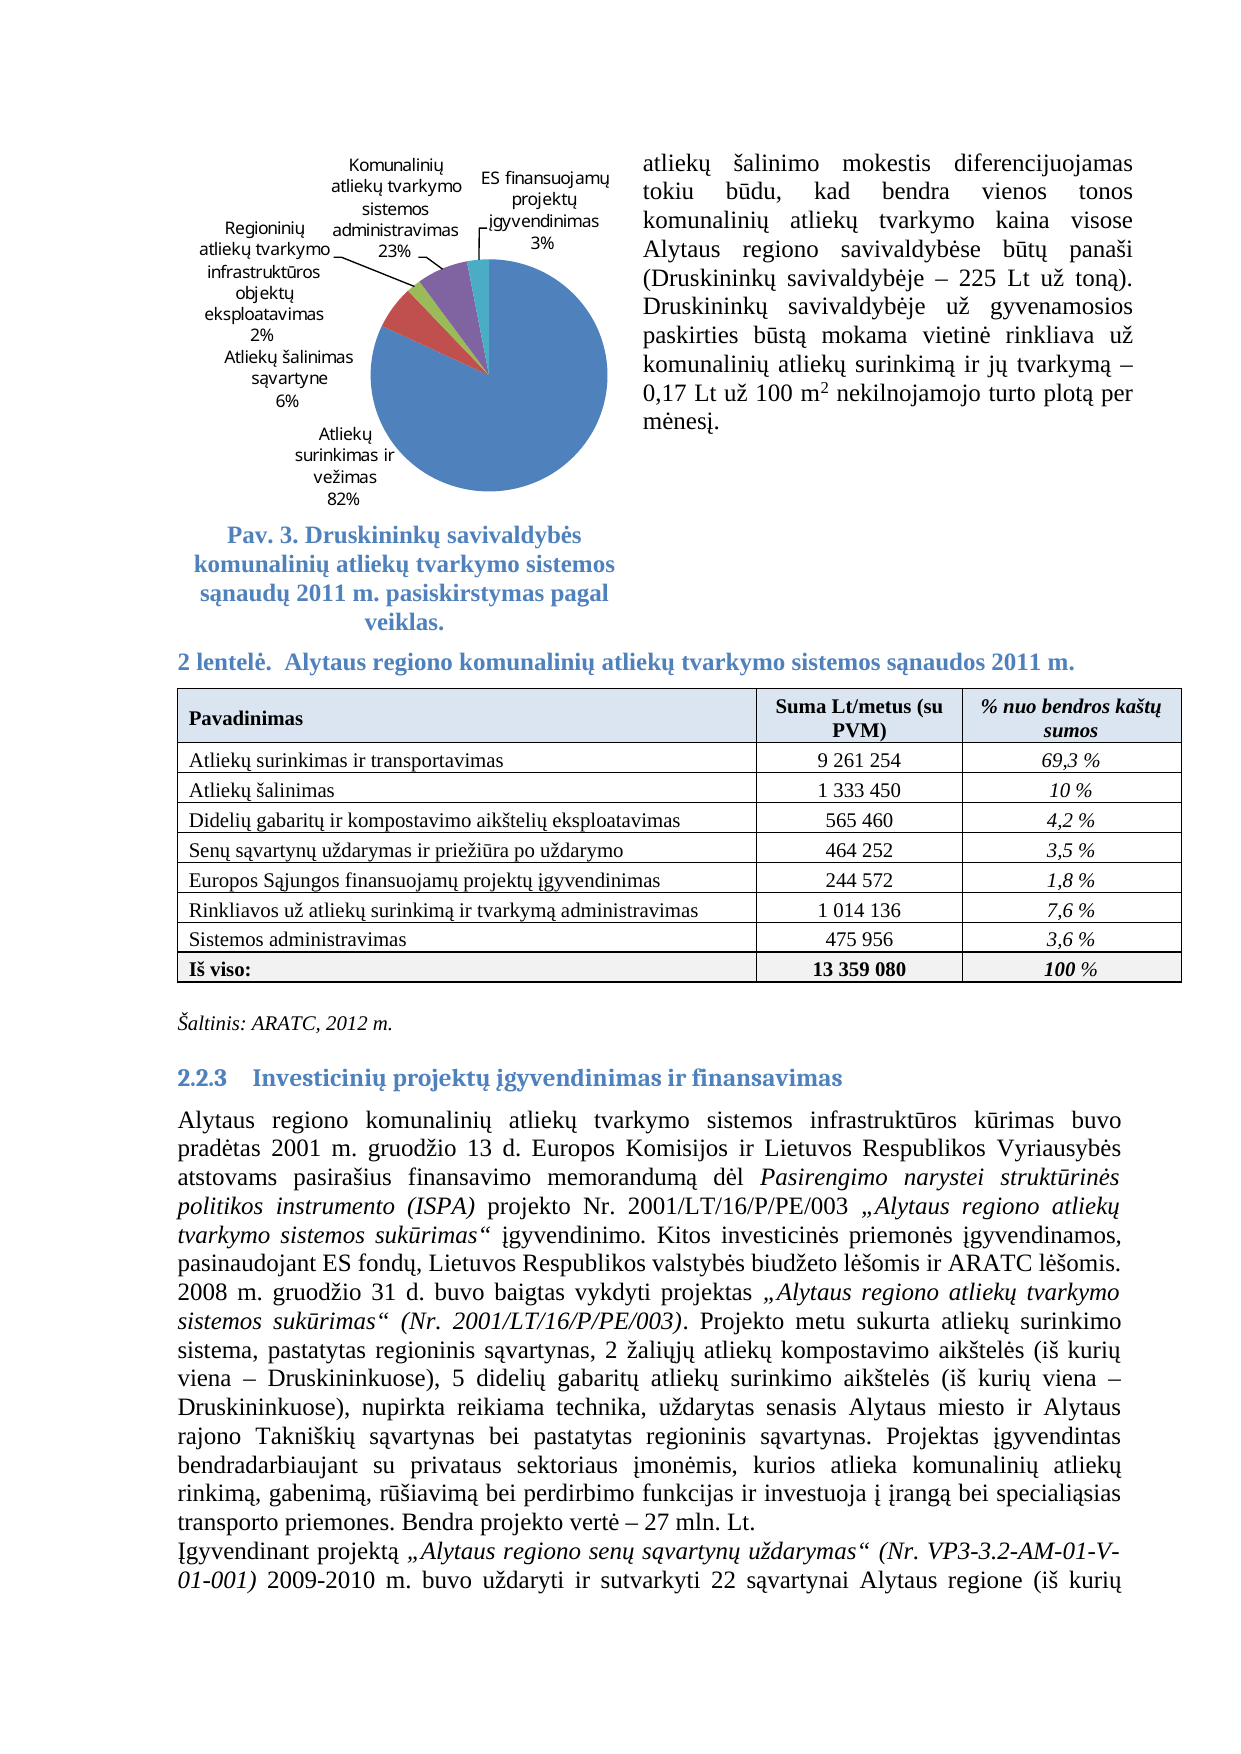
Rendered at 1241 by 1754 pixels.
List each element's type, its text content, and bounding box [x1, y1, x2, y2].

text Įgyvendinant projektą „Alytaus regiono senų sąvartynų uždarymas“ (Nr. VP3-3.2-AM-01-V-01-001) 2009-2010 m. buvo uždaryti ir sutvarkyti 22 sąvartynai Alytaus regione (iš kurių [177, 1536, 1122, 1593]
table_cell 1,8 % [963, 863, 1181, 892]
table_cell 4,2 % [963, 803, 1181, 832]
table_cell 3,5 % [963, 833, 1181, 862]
table_header % nuo bendros kaštų sumos [963, 689, 1181, 742]
table_header Pavadinimas [178, 689, 756, 742]
table_header atliekų šalinimo mokestis diferencijuojamas tokiu būdu, kad bendra vienos tonos komunalinių atliekų tvarkymo kaina visose Alytaus regiono savivaldybėse būtų panaši (Druskininkų savivaldybėje – 225 Lt už toną). Druskininkų savivaldybėje už gyvenamosios paskirties būstą mokama vietinė rinkliava už komunalinių atliekų surinkimą ir jų tvarkymą – 0,17 Lt už 100 m2 nekilnojamojo turto plotą per mėnesį. [631, 148, 1144, 636]
table_cell Atliekų šalinimas [178, 773, 756, 802]
table_cell 1 014 136 [757, 893, 962, 922]
table_cell 7,6 % [963, 893, 1181, 922]
table_cell 475 956 [757, 923, 962, 951]
table_cell 244 572 [757, 863, 962, 892]
table_cell Senų sąvartynų uždarymas ir priežiūra po uždarymo [178, 833, 756, 862]
table_cell Sistemos administravimas [178, 923, 756, 951]
table_cell 565 460 [757, 803, 962, 832]
text Šaltinis: ARATC, 2012 m. [177, 1011, 1122, 1035]
table_cell 464 252 [757, 833, 962, 862]
text Alytaus regiono komunalinių atliekų tvarkymo sistemos infrastruktūros kūrimas buvo pradėtas 2001 m. gruodžio 13 d. Europos Komisijos ir Lietuvos Respublikos Vyriausybės atstovams pasirašius finansavimo memorandumą dėl Pasirengimo narystei struktūrinės politikos instrumento (ISPA) projekto Nr. 2001/LT/16/P/PE/003 „Alytaus regiono atliekų tvarkymo sistemos sukūrimas“ įgyvendinimo. Kitos investicinės priemonės įgyvendinamos, pasinaudojant ES fondų, Lietuvos Respublikos valstybės biudžeto lėšomis ir ARATC lėšomis. [177, 1105, 1122, 1277]
table_cell 13 359 080 [757, 953, 962, 981]
table_cell 3,6 % [963, 923, 1181, 951]
table_header Suma Lt/metus (su PVM) [757, 689, 962, 742]
table_cell 1 333 450 [757, 773, 962, 802]
subtitle 2.2.3 Investicinių projektų įgyvendinimas ir finansavimas [177, 1064, 1122, 1093]
text 2 lentelė. Alytaus regiono komunalinių atliekų tvarkymo sistemos sąnaudos 2011 m. [177, 647, 1122, 676]
table_cell 10 % [963, 773, 1181, 802]
table_cell 69,3 % [963, 743, 1181, 772]
table_cell Atliekų surinkimas ir transportavimas [178, 743, 756, 772]
table_cell Didelių gabaritų ir kompostavimo aikštelių eksploatavimas [178, 803, 756, 832]
table_cell 100 % [963, 953, 1181, 981]
table_cell Europos Sąjungos finansuojamų projektų įgyvendinimas [178, 863, 756, 892]
table_header Pav. 3. Druskininkų savivaldybės komunalinių atliekų tvarkymo sistemos sąnaudų 2011 m. pasiskirstymas pagal veiklas. [177, 148, 631, 636]
table_cell 9 261 254 [757, 743, 962, 772]
table_cell Iš viso: [178, 953, 756, 981]
text 2008 m. gruodžio 31 d. buvo baigtas vykdyti projektas „Alytaus regiono atliekų tvarkymo sistemos sukūrimas“ (Nr. 2001/LT/16/P/PE/003). Projekto metu sukurta atliekų surinkimo sistema, pastatytas regioninis sąvartynas, 2 žaliųjų atliekų kompostavimo aikštelės (iš kurių viena – Druskininkuose), 5 didelių gabaritų atliekų surinkimo aikštelės (iš kurių viena – Druskininkuose), nupirkta reikiama technika, uždarytas senasis Alytaus miesto ir Alytaus rajono Takniškių sąvartynas bei pastatytas regioninis sąvartynas. Projektas įgyvendintas bendradarbiaujant su privataus sektoriaus įmonėmis, kurios atlieka komunalinių atliekų rinkimą, gabenimą, rūšiavimą bei perdirbimo funkcijas ir investuoja į įrangą bei specialiąsias transporto priemones. Bendra projekto vertė – 27 mln. Lt. [177, 1277, 1122, 1536]
table_cell Rinkliavos už atliekų surinkimą ir tvarkymą administravimas [178, 893, 756, 922]
